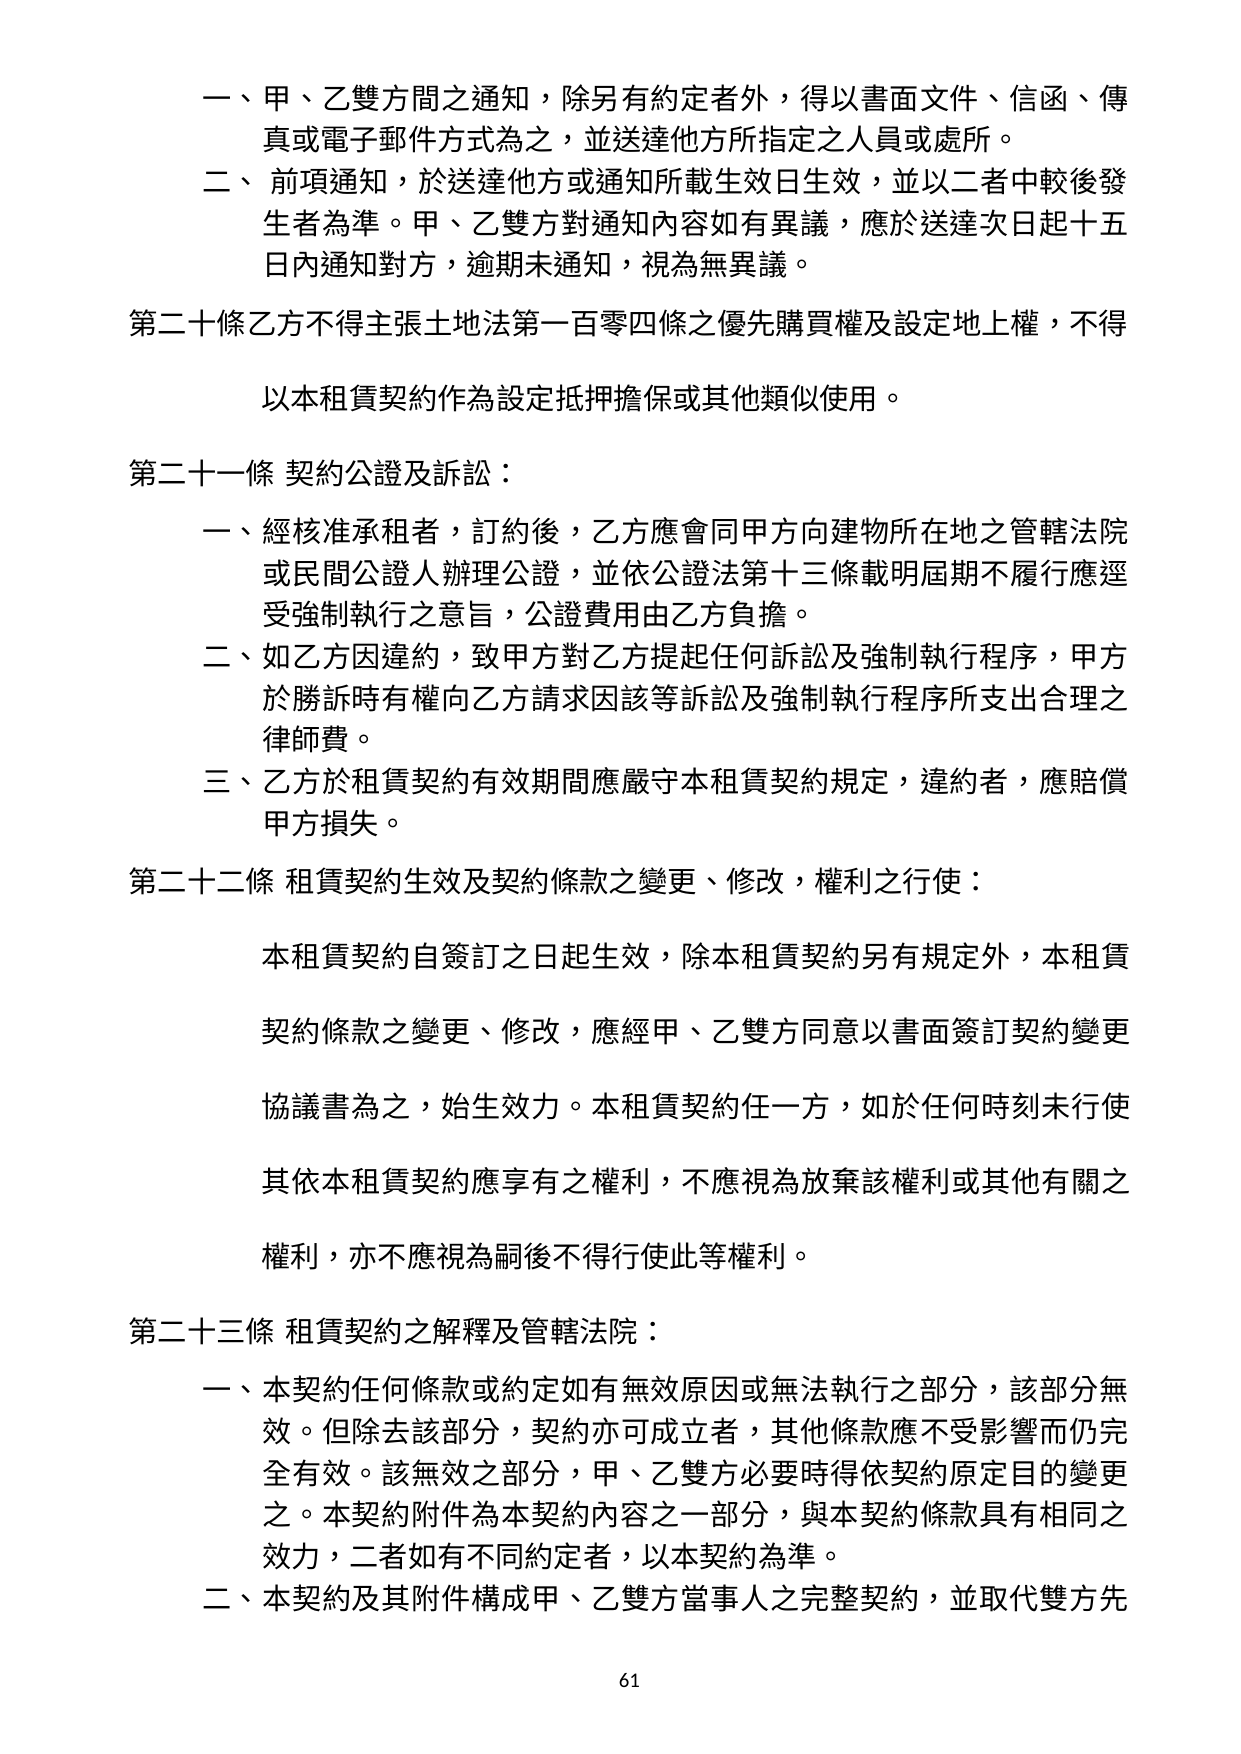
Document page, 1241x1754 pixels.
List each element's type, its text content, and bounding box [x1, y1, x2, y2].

list 前項通知，於送達他方或通知所載生效日生效，並以二者中較後發生者為準。甲、乙雙方對通知內容如有異議，應於送達次日起十五日內通知對方，逾期未通知，視為無異議。 [202, 159, 1130, 284]
list 甲、乙雙方間之通知，除另有約定者外，得以書面文件、信函、傳真或電子郵件方式為之，並送達他方所指定之人員或處所。 [202, 76, 1130, 159]
list 本契約任何條款或約定如有無效原因或無法執行之部分，該部分無效。但除去該部分，契約亦可成立者，其他條款應不受影響而仍完全有效。該無效之部分，甲、乙雙方必要時得依契約原定目的變更之。本契約附件為本契約內容之一部分，與本契約條款具有相同之效力，二者如有不同約定者，以本契約為準。 [202, 1367, 1130, 1576]
list 租賃契約之解釋及管轄法院： [128, 1292, 1130, 1367]
list 乙方於租賃契約有效期間應嚴守本租賃契約規定，違約者，應賠償甲方損失。 [202, 759, 1130, 842]
list 契約公證及訴訟： [128, 434, 1130, 509]
text 本租賃契約自簽訂之日起生效，除本租賃契約另有規定外，本租賃契約條款之變更、修改，應經甲、乙雙方同意以書面簽訂契約變更協議書為之，始生效力。本租賃契約任一方，如於任何時刻未行使其依本租賃契約應享有之權利，不應視為放棄該權利或其他有關之權利，亦不應視為嗣後不得行使此等權利。 [261, 917, 1130, 1292]
list 經核准承租者，訂約後，乙方應會同甲方向建物所在地之管轄法院或民間公證人辦理公證，並依公證法第十三條載明屆期不履行應逕受強制執行之意旨，公證費用由乙方負擔。 [202, 509, 1130, 634]
list 乙方不得主張土地法第一百零四條之優先購買權及設定地上權，不得以本租賃契約作為設定抵押擔保或其他類似使用。 [128, 284, 1130, 434]
list 如乙方因違約，致甲方對乙方提起任何訴訟及強制執行程序，甲方於勝訴時有權向乙方請求因該等訴訟及強制執行程序所支出合理之律師費。 [202, 634, 1130, 759]
list 本契約及其附件構成甲、乙雙方當事人之完整契約，並取代雙方先 [202, 1576, 1130, 1617]
list 租賃契約生效及契約條款之變更、修改，權利之行使： [128, 842, 1130, 917]
